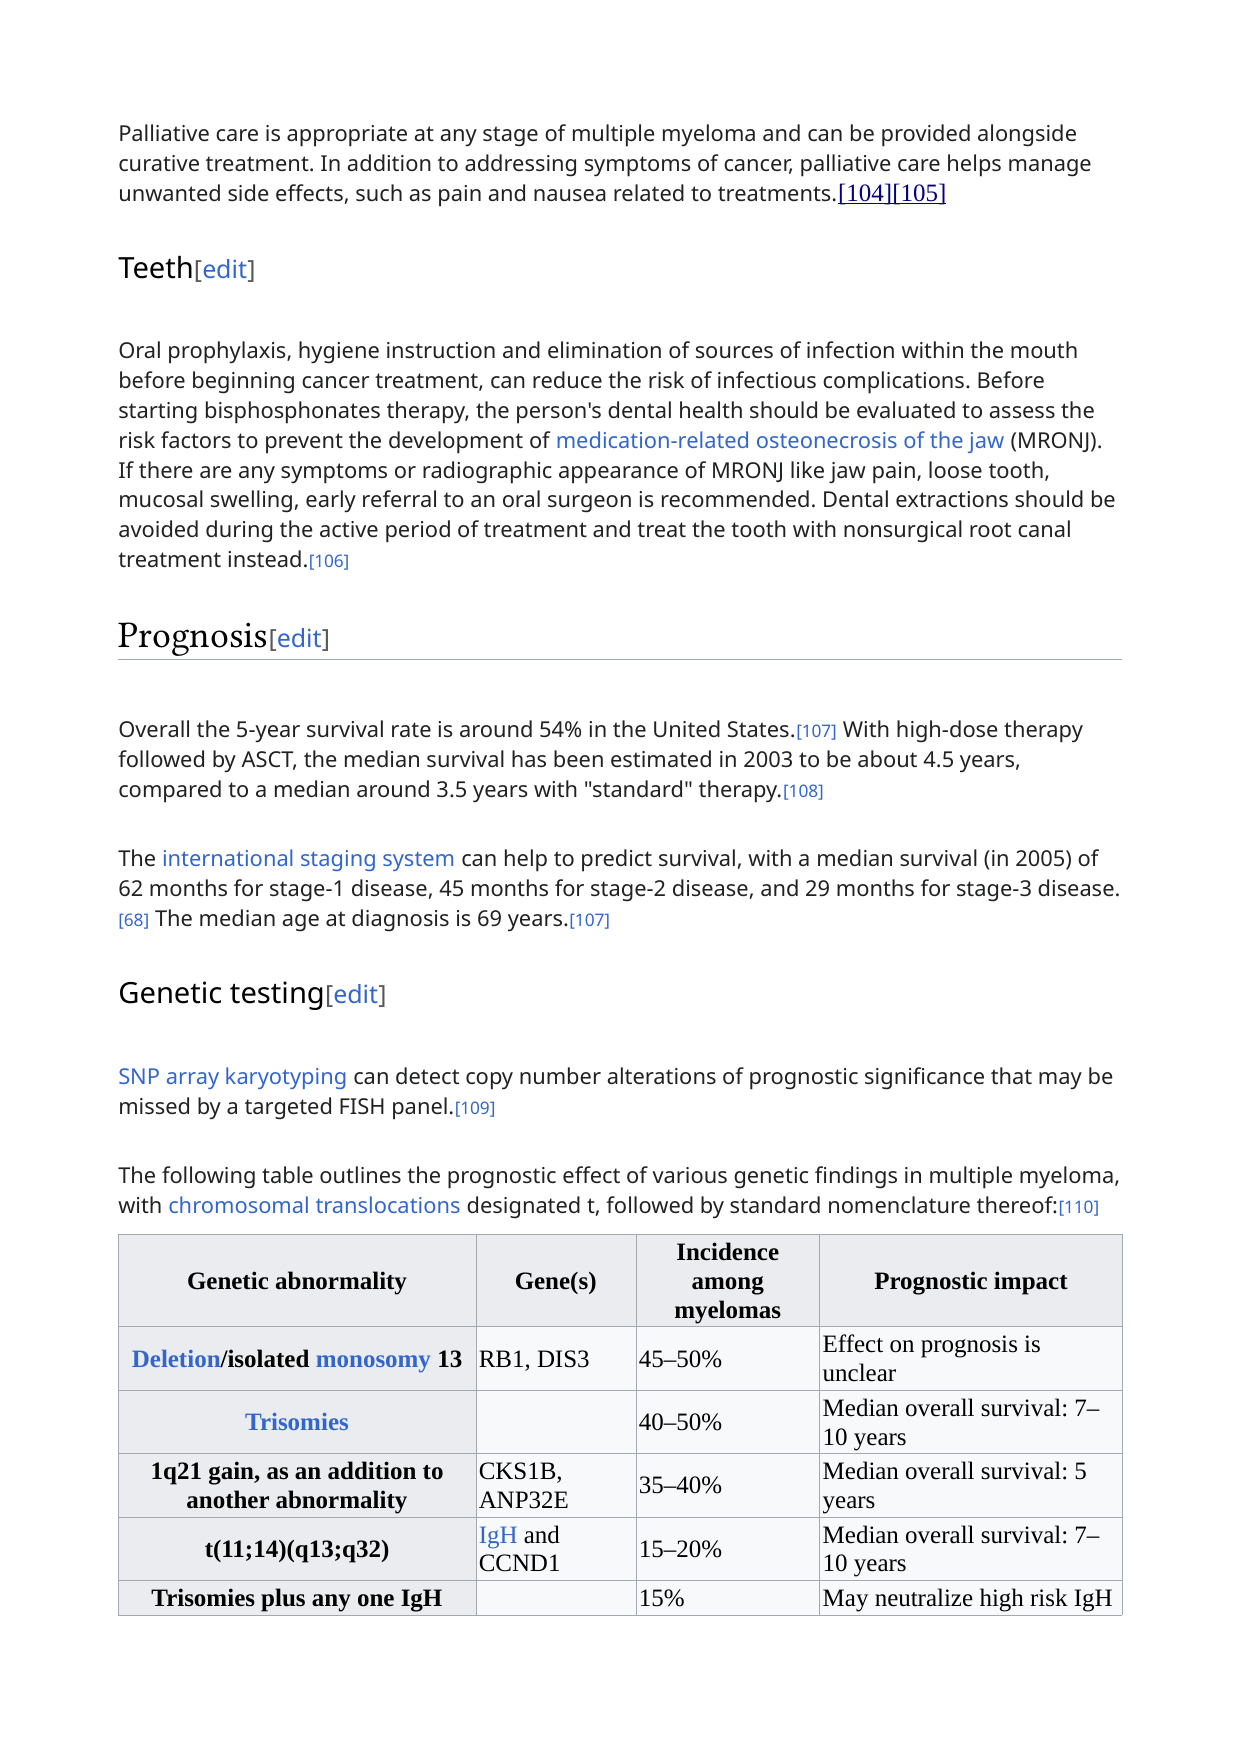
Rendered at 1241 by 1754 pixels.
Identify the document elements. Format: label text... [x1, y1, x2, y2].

table_cell [477, 1581, 636, 1615]
text Oral prophylaxis, hygiene instruction and elimination of sources of infection within the mouth before beginning cancer treatment, can reduce the risk of infectious complications. Before starting bisphosphonates therapy, the person's dental health should be evaluated to assess the risk factors to prevent the development of medication-related osteonecrosis of the jaw (MRONJ). If there are any symptoms or radiographic appearance of MRONJ like jaw pain, loose tooth, mucosal swelling, early referral to an oral surgeon is recommended. Dental extractions should be avoided during the active period of treatment and treat the tooth with nonsurgical root canal treatment instead.[106] [118, 336, 1122, 574]
table_cell 1q21 gain, as an addition to another abnormality [119, 1454, 476, 1517]
table_cell Median overall survival: 7–10 years [820, 1391, 1122, 1453]
text SNP array karyotyping can detect copy number alterations of prognostic significance that may be missed by a targeted FISH panel.[109] [118, 1061, 1122, 1120]
table_cell t(11;14)(q13;q32) [119, 1518, 476, 1580]
subtitle Genetic testing[edit] [118, 972, 1122, 1012]
table_cell CKS1B, ANP32E [477, 1454, 636, 1517]
subtitle Prognosis[edit] [118, 613, 1122, 659]
subtitle Teeth[edit] [118, 247, 1122, 287]
table_cell Trisomies [119, 1391, 476, 1453]
table_header Prognostic impact [820, 1235, 1122, 1326]
table_cell RB1, DIS3 [477, 1327, 636, 1390]
text Palliative care is appropriate at any stage of multiple myeloma and can be provided alongside curative treatment. In addition to addressing symptoms of cancer, palliative care helps manage unwanted side effects, such as pain and nausea related to treatments.[104][105] [118, 118, 1122, 207]
table_cell Effect on prognosis is unclear [820, 1327, 1122, 1390]
table_cell Deletion/isolated monosomy 13 [119, 1327, 476, 1390]
table_cell 15–20% [637, 1518, 819, 1580]
table_cell IgH and CCND1 [477, 1518, 636, 1580]
table_cell May neutralize high risk IgH [820, 1581, 1122, 1615]
table_cell 35–40% [637, 1454, 819, 1517]
table_header Gene(s) [477, 1235, 636, 1326]
table_cell 40–50% [637, 1391, 819, 1453]
text The following table outlines the prognostic effect of various genetic findings in multiple myeloma, with chromosomal translocations designated t, followed by standard nomenclature thereof:[110] [118, 1160, 1122, 1219]
table_header Incidence among myelomas [637, 1235, 819, 1326]
table_cell 45–50% [637, 1327, 819, 1390]
text The international staging system can help to predict survival, with a median survival (in 2005) of 62 months for stage-1 disease, 45 months for stage-2 disease, and 29 months for stage-3 disease.[68] The median age at diagnosis is 69 years.[107] [118, 843, 1122, 933]
table_cell [477, 1391, 636, 1453]
table_cell Trisomies plus any one IgH [119, 1581, 476, 1615]
table_cell 15% [637, 1581, 819, 1615]
table_header Genetic abnormality [119, 1235, 476, 1326]
table_cell Median overall survival: 7–10 years [820, 1518, 1122, 1580]
text Overall the 5-year survival rate is around 54% in the United States.[107] With high-dose therapy followed by ASCT, the median survival has been estimated in 2003 to be about 4.5 years, compared to a median around 3.5 years with "standard" therapy.[108] [118, 714, 1122, 804]
table_cell Median overall survival: 5 years [820, 1454, 1122, 1517]
